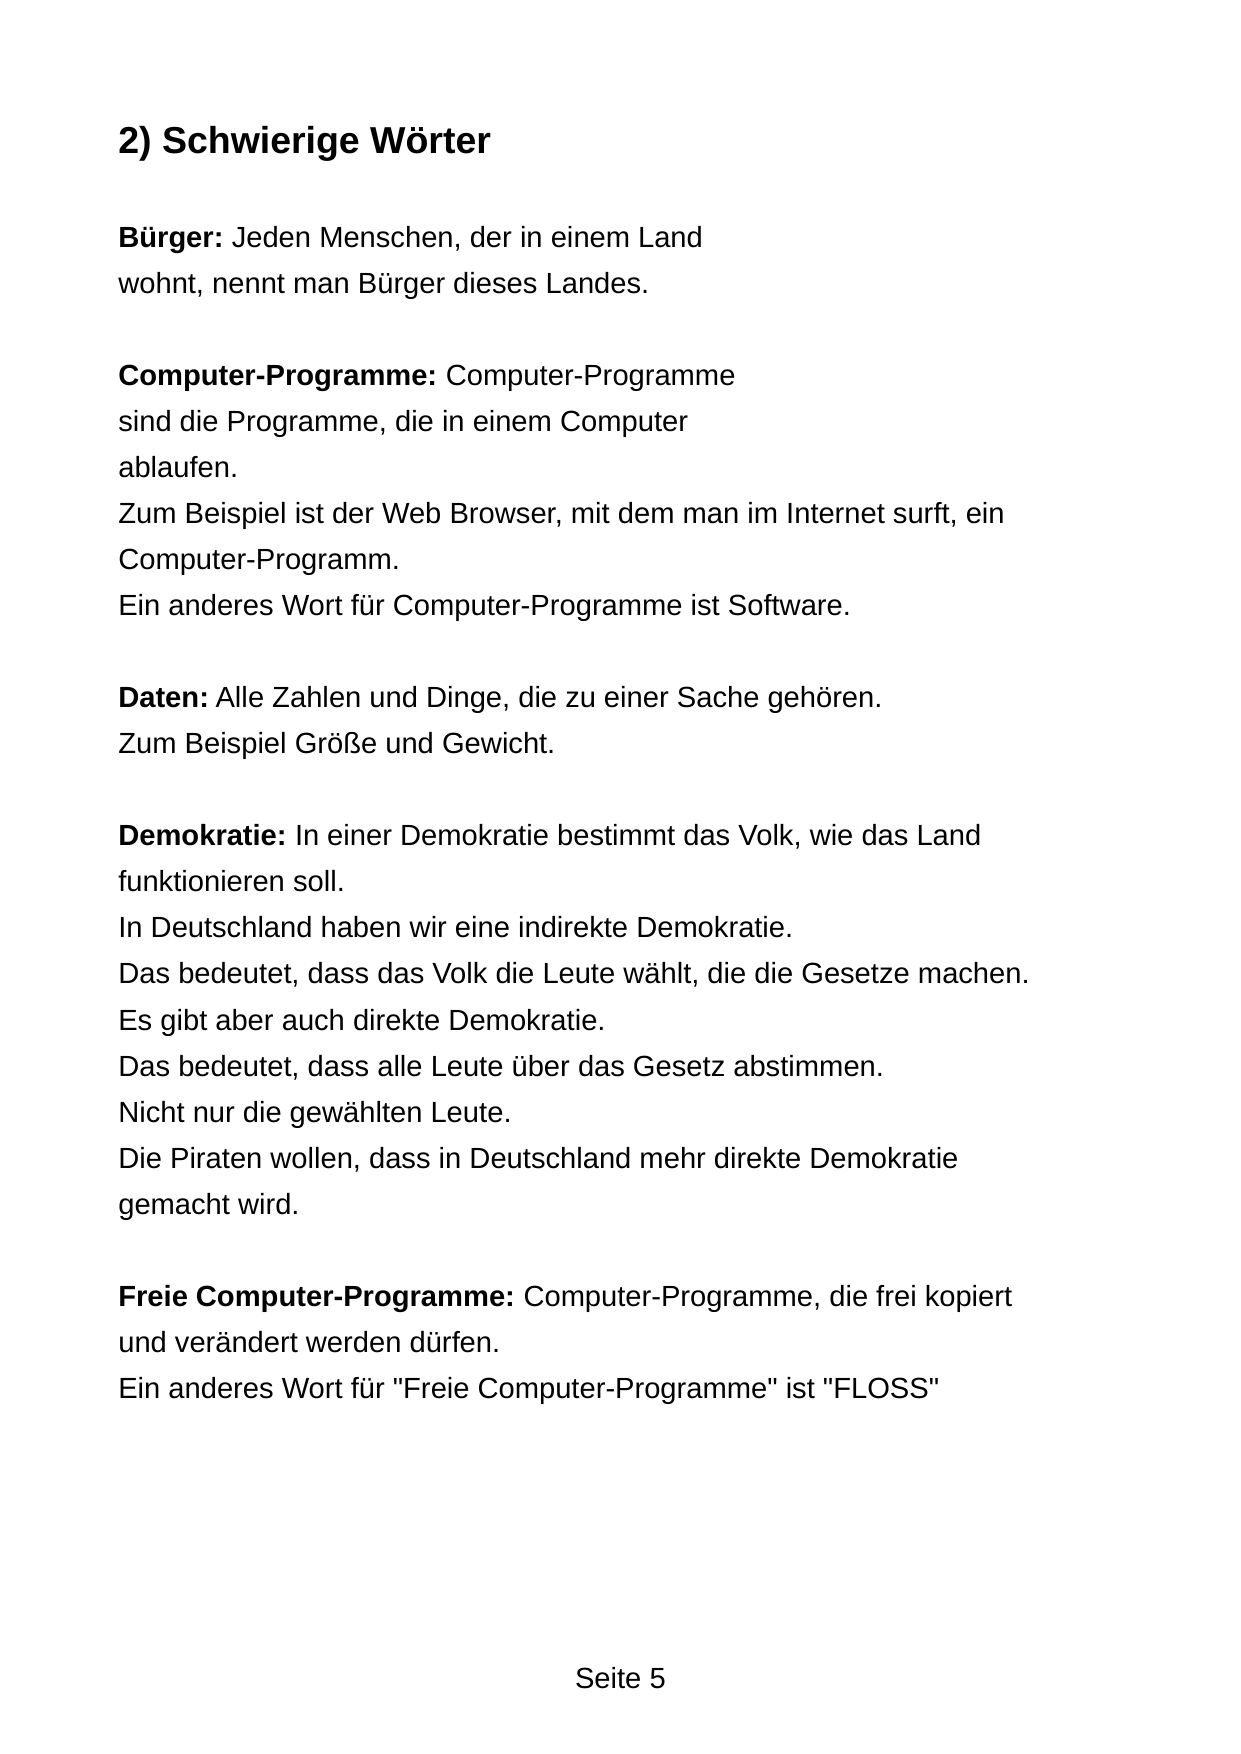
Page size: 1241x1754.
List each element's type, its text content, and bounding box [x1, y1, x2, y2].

list Ein anderes Wort für "Freie Computer-Programme" ist "FLOSS" [118, 1371, 1150, 1404]
text Computer-Programm. [118, 542, 1150, 576]
text Freie Computer-Programme: Computer-Programme, die frei kopiert [118, 1279, 1150, 1312]
text Nicht nur die gewählten Leute. [118, 1094, 1150, 1128]
text und verändert werden dürfen. [118, 1325, 1150, 1358]
list Daten: Alle Zahlen und Dinge, die zu einer Sache gehören. [118, 680, 1150, 714]
text In Deutschland haben wir eine indirekte Demokratie. [118, 910, 1150, 944]
list wohnt, nennt man Bürger dieses Landes. [118, 266, 1150, 299]
list Computer-Programme: Computer-Programme [118, 358, 1150, 391]
list sind die Programme, die in einem Computer [118, 404, 1150, 437]
text Ein anderes Wort für Computer-Programme ist Software. [118, 588, 1150, 622]
text Zum Beispiel Größe und Gewicht. [118, 726, 1150, 760]
text Die Piraten wollen, dass in Deutschland mehr direkte Demokratie [118, 1141, 1150, 1174]
list funktionieren soll. [118, 864, 1150, 898]
text Das bedeutet, dass das Volk die Leute wählt, die die Gesetze machen. [118, 956, 1150, 990]
text Zum Beispiel ist der Web Browser, mit dem man im Internet surft, ein [118, 496, 1150, 529]
subtitle 2) Schwierige Wörter [118, 118, 1150, 161]
list Bürger: Jeden Menschen, der in einem Land [118, 220, 1150, 253]
text Es gibt aber auch direkte Demokratie. [118, 1002, 1150, 1036]
text Das bedeutet, dass alle Leute über das Gesetz abstimmen. [118, 1048, 1150, 1082]
list ablaufen. [118, 450, 1150, 483]
text gemacht wird. [118, 1187, 1150, 1220]
list Demokratie: In einer Demokratie bestimmt das Volk, wie das Land [118, 818, 1150, 852]
